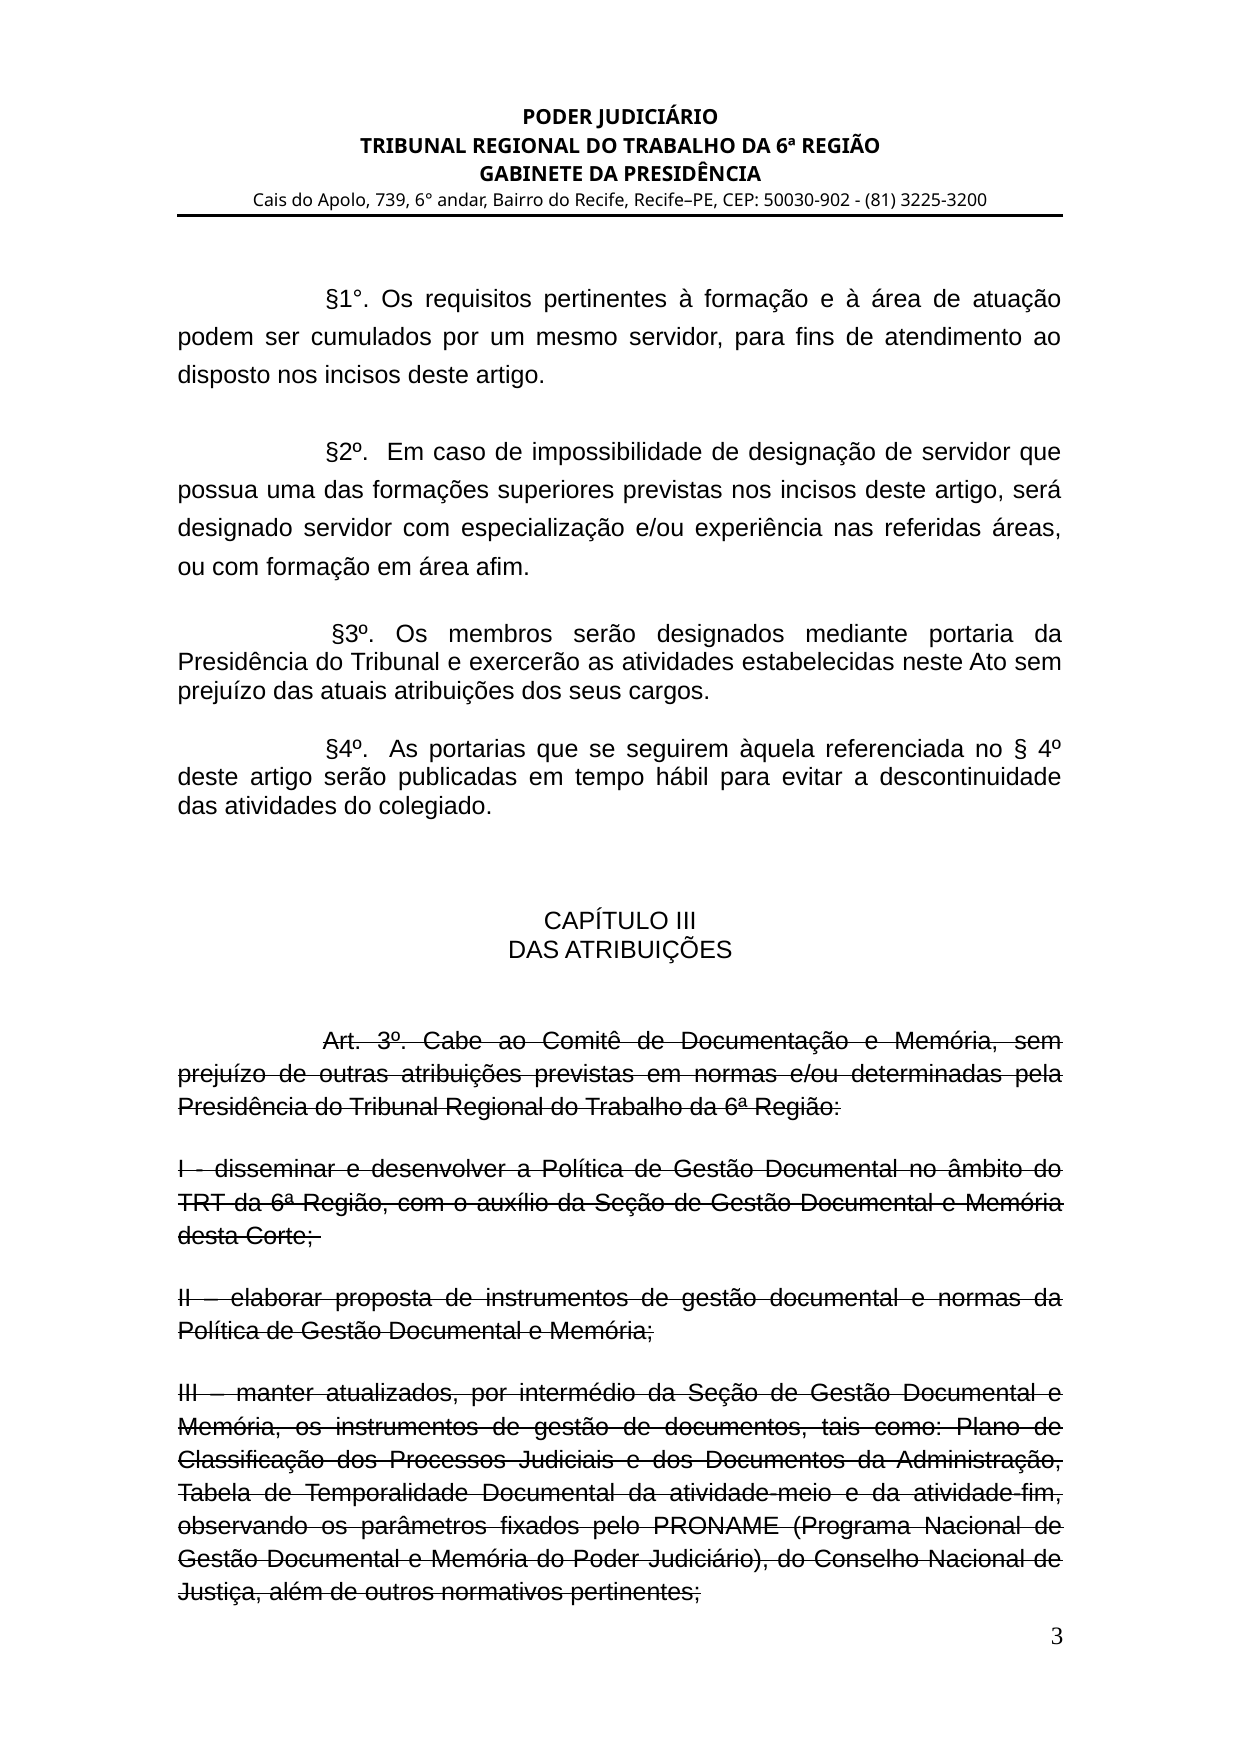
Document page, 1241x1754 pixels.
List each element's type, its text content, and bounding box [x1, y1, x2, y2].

text Art. 3º. Cabe ao Comitê de Documentação e Memória, sem prejuízo de outras atribuições previstas em normas e/ou determinadas pela Presidência do Tribunal Regional do Trabalho da 6ª Região: [177, 1021, 1063, 1075]
text III – manter atualizados, por intermédio da Seção de Gestão Documental e Memória, os instrumentos de gestão de documentos, tais como: Plano de Classificação dos Processos Judiciais e dos Documentos da Administração, Tabela de Temporalidade Documental da atividade-meio e da atividade-fim, observando os parâmetros fixados pelo PRONAME (Programa Nacional de Gestão Documental e Memória do Poder Judiciário), do Conselho Nacional de Justiça, além de outros normativos pertinentes; [177, 1495, 1063, 1527]
text §4º. As portarias que se seguirem àquela referenciada no § 4º deste artigo serão publicadas em tempo hábil para evitar a descontinuidade das atividades do colegiado. [177, 733, 1063, 820]
text III – manter atualizados, por intermédio da Seção de Gestão Documental e Memória, os instrumentos de gestão de documentos, tais como: Plano de Classificação dos Processos Judiciais e dos Documentos da Administração, Tabela de Temporalidade Documental da atividade-meio e da atividade-fim, observando os parâmetros fixados pelo PRONAME (Programa Nacional de Gestão Documental e Memória do Poder Judiciário), do Conselho Nacional de Justiça, além de outros normativos pertinentes; [177, 1561, 1063, 1606]
text II – elaborar proposta de instrumentos de gestão documental e normas da Política de Gestão Documental e Memória; [177, 1278, 1063, 1299]
text I - disseminar e desenvolver a Política de Gestão Documental no âmbito do TRT da 6ª Região, com o auxílio da Seção de Gestão Documental e Memória desta Corte; [177, 1171, 1063, 1203]
text DAS ATRIBUIÇÕES [177, 935, 1063, 963]
text I - disseminar e desenvolver a Política de Gestão Documental no âmbito do TRT da 6ª Região, com o auxílio da Seção de Gestão Documental e Memória desta Corte; [177, 1204, 1063, 1249]
text I - disseminar e desenvolver a Política de Gestão Documental no âmbito do TRT da 6ª Região, com o auxílio da Seção de Gestão Documental e Memória desta Corte; [177, 1150, 1063, 1170]
text Art. 3º. Cabe ao Comitê de Documentação e Memória, sem prejuízo de outras atribuições previstas em normas e/ou determinadas pela Presidência do Tribunal Regional do Trabalho da 6ª Região: [177, 1076, 1063, 1121]
text III – manter atualizados, por intermédio da Seção de Gestão Documental e Memória, os instrumentos de gestão de documentos, tais como: Plano de Classificação dos Processos Judiciais e dos Documentos da Administração, Tabela de Temporalidade Documental da atividade-meio e da atividade-fim, observando os parâmetros fixados pelo PRONAME (Programa Nacional de Gestão Documental e Memória do Poder Judiciário), do Conselho Nacional de Justiça, além de outros normativos pertinentes; [177, 1428, 1063, 1460]
text §1°. Os requisitos pertinentes à formação e à área de atuação podem ser cumulados por um mesmo servidor, para fins de atendimento ao disposto nos incisos deste artigo. [177, 284, 1063, 389]
text II – elaborar proposta de instrumentos de gestão documental e normas da Política de Gestão Documental e Memória; [177, 1300, 1063, 1345]
text §3º. Os membros serão designados mediante portaria da Presidência do Tribunal e exercerão as atividades estabelecidas neste Ato sem prejuízo das atuais atribuições dos seus cargos. [177, 618, 1063, 705]
text III – manter atualizados, por intermédio da Seção de Gestão Documental e Memória, os instrumentos de gestão de documentos, tais como: Plano de Classificação dos Processos Judiciais e dos Documentos da Administração, Tabela de Temporalidade Documental da atividade-meio e da atividade-fim, observando os parâmetros fixados pelo PRONAME (Programa Nacional de Gestão Documental e Memória do Poder Judiciário), do Conselho Nacional de Justiça, além de outros normativos pertinentes; [177, 1395, 1063, 1427]
text III – manter atualizados, por intermédio da Seção de Gestão Documental e Memória, os instrumentos de gestão de documentos, tais como: Plano de Classificação dos Processos Judiciais e dos Documentos da Administração, Tabela de Temporalidade Documental da atividade-meio e da atividade-fim, observando os parâmetros fixados pelo PRONAME (Programa Nacional de Gestão Documental e Memória do Poder Judiciário), do Conselho Nacional de Justiça, além de outros normativos pertinentes; [177, 1461, 1063, 1494]
text §2º. Em caso de impossibilidade de designação de servidor que possua uma das formações superiores previstas nos incisos deste artigo, será designado servidor com especialização e/ou experiência nas referidas áreas, ou com formação em área afim. [177, 437, 1063, 580]
text CAPÍTULO III [177, 906, 1063, 935]
text III – manter atualizados, por intermédio da Seção de Gestão Documental e Memória, os instrumentos de gestão de documentos, tais como: Plano de Classificação dos Processos Judiciais e dos Documentos da Administração, Tabela de Temporalidade Documental da atividade-meio e da atividade-fim, observando os parâmetros fixados pelo PRONAME (Programa Nacional de Gestão Documental e Memória do Poder Judiciário), do Conselho Nacional de Justiça, além de outros normativos pertinentes; [177, 1528, 1063, 1560]
text III – manter atualizados, por intermédio da Seção de Gestão Documental e Memória, os instrumentos de gestão de documentos, tais como: Plano de Classificação dos Processos Judiciais e dos Documentos da Administração, Tabela de Temporalidade Documental da atividade-meio e da atividade-fim, observando os parâmetros fixados pelo PRONAME (Programa Nacional de Gestão Documental e Memória do Poder Judiciário), do Conselho Nacional de Justiça, além de outros normativos pertinentes; [177, 1374, 1063, 1394]
